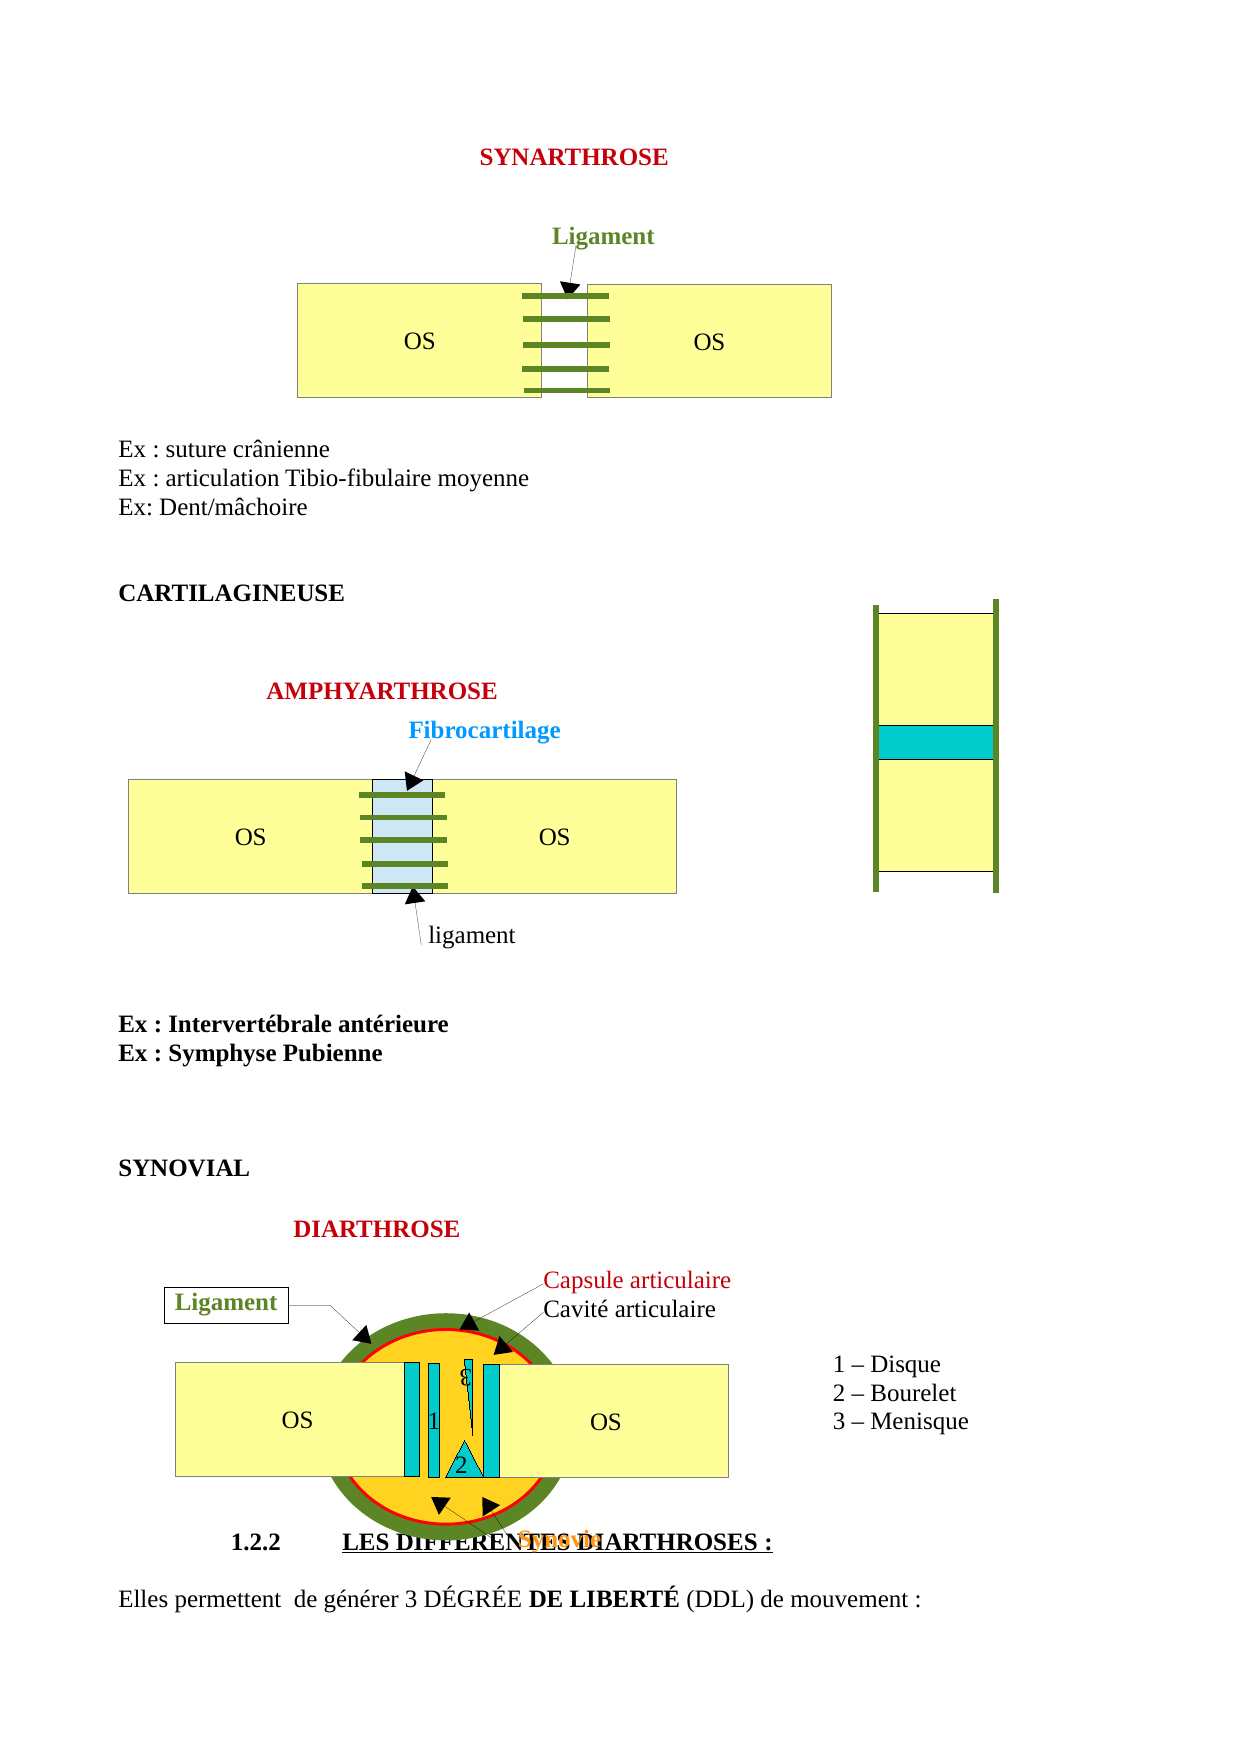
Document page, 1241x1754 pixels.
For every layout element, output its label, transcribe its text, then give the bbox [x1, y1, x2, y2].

text Ex : Symphyse Pubienne [118, 1038, 1122, 1067]
list LES DIFFÉRENTES DIARTHROSES : [231, 1527, 1122, 1556]
text Ex : suture crânienne [118, 434, 1122, 463]
text SYNOVIAL [118, 1153, 1122, 1182]
text Ex: Dent/mâchoire [118, 492, 1122, 521]
text Elles permettent de générer 3 DÉGRÉE DE LIBERTÉ (DDL) de mouvement : [118, 1584, 1122, 1613]
text CARTILAGINEUSE [118, 578, 1122, 607]
text Ex : articulation Tibio-fibulaire moyenne [118, 463, 1122, 492]
text Ex : Intervertébrale antérieure [118, 1009, 1122, 1038]
